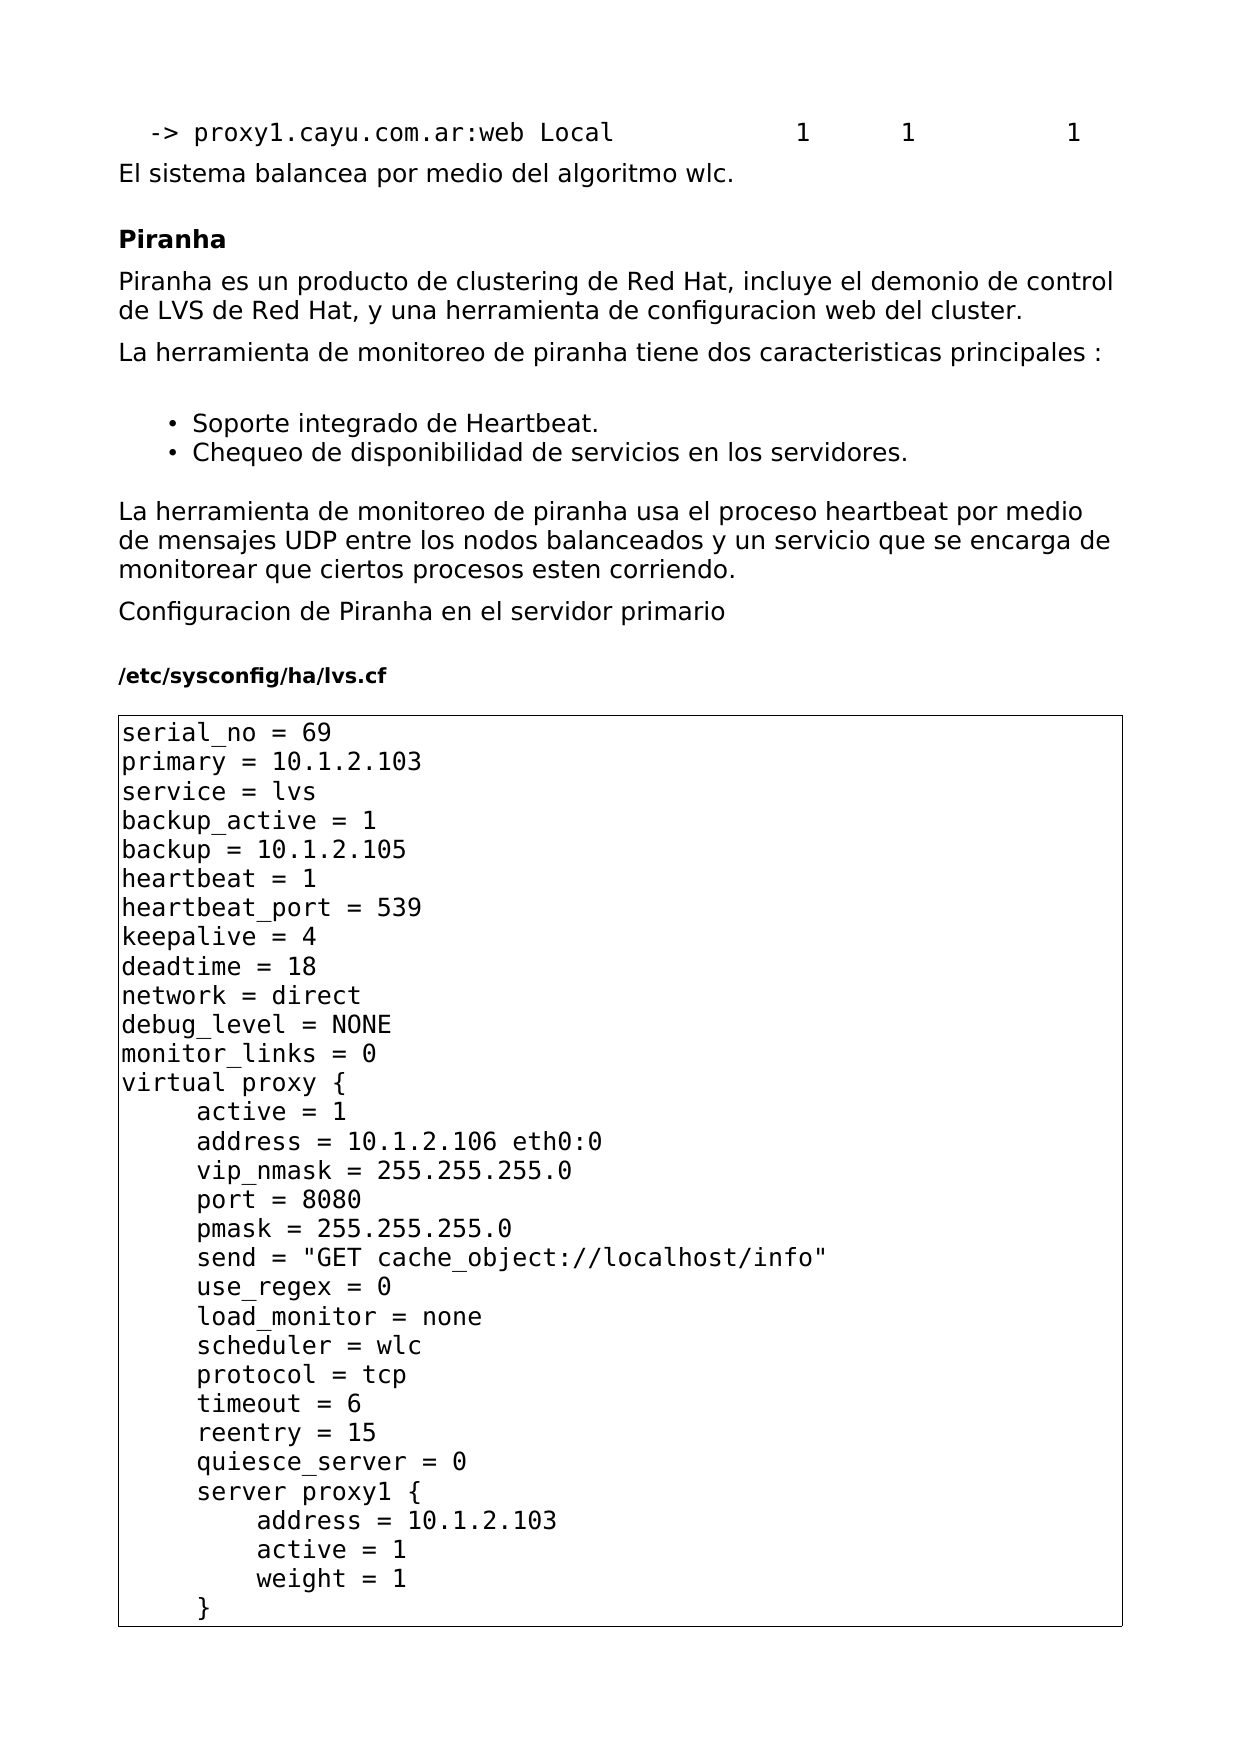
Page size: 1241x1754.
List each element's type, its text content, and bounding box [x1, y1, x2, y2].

list Soporte integrado de Heartbeat. [177, 409, 1122, 438]
list Chequeo de disponibilidad de servicios en los servidores. [177, 438, 1122, 468]
text -> proxy1.cayu.com.ar:web Local 1 1 1 [118, 118, 1122, 147]
subtitle /etc/sysconfig/ha/lvs.cf [118, 664, 1122, 688]
text Configuracion de Piranha en el servidor primario [118, 597, 1122, 626]
subtitle Piranha [118, 226, 1122, 255]
text El sistema balancea por medio del algoritmo wlc. [118, 159, 1122, 188]
text La herramienta de monitoreo de piranha tiene dos caracteristicas principales : [118, 338, 1122, 367]
text La herramienta de monitoreo de piranha usa el proceso heartbeat por medio de mensajes UDP entre los nodos balanceados y un servicio que se encarga de monitorear que ciertos procesos esten corriendo. [118, 497, 1122, 585]
table_header serial_no = 69 primary = 10.1.2.103 service = lvs backup_active = 1 backup = 10.1.2.105 heartbeat = 1 heartbeat_port = 539 keepalive = 4 deadtime = 18 network = direct debug_level = NONE monitor_links = 0 virtual proxy { active = 1 address = 10.1.2.106 eth0:0 vip_nmask = 255.255.255.0 port = 8080 pmask = 255.255.255.0 send = "GET cache_object://localhost/info" use_regex = 0 load_monitor = none scheduler = wlc protocol = tcp timeout = 6 reentry = 15 quiesce_server = 0 server proxy1 { address = 10.1.2.103 active = 1 weight = 1 } [119, 716, 1122, 1626]
text Piranha es un producto de clustering de Red Hat, incluye el demonio de control de LVS de Red Hat, y una herramienta de configuracion web del cluster. [118, 267, 1122, 326]
